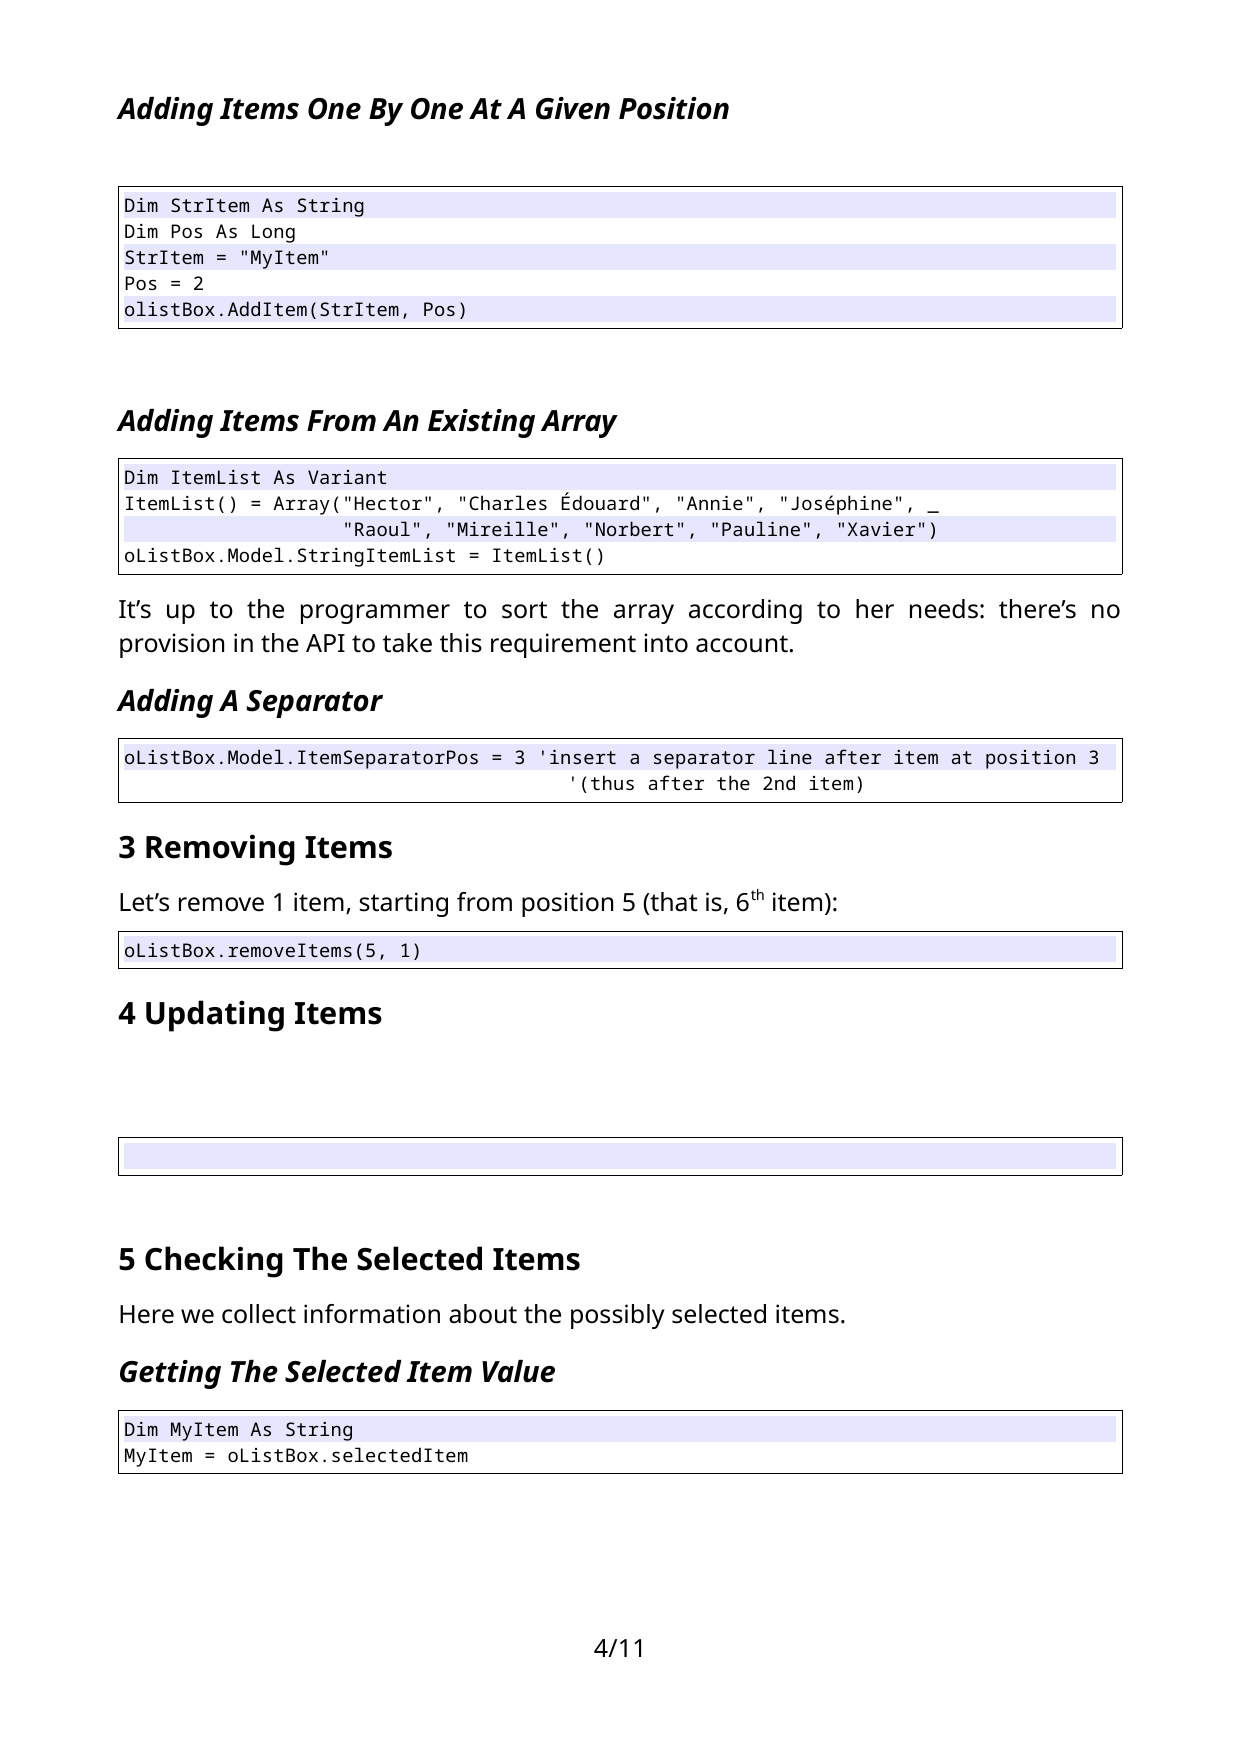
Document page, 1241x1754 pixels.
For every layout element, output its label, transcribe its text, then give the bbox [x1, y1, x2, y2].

subtitle Getting the selected item value [118, 1352, 1122, 1391]
table_header [119, 1138, 1122, 1174]
subtitle Removing items [118, 826, 1122, 867]
text It’s up to the programmer to sort the array according to her needs: there’s no provision in the API to take this requirement into account. [118, 592, 1122, 660]
table_header oListBox.Model.ItemSeparatorPos = 3 'insert a separator line after item at position 3 '(thus after the 2nd item) [119, 739, 1122, 802]
subtitle Adding items from an existing array [118, 400, 1122, 440]
text Let’s remove 1 item, starting from position 5 (that is, 6th item): [118, 885, 1122, 919]
text Here we collect information about the possibly selected items. [118, 1297, 1122, 1331]
table_header Dim ItemList As Variant ItemList() = Array("Hector", "Charles Édouard", "Annie", "Joséphine", _ "Raoul", "Mireille", "Norbert", "Pauline", "Xavier") oListBox.Model.StringItemList = ItemList() [119, 459, 1122, 574]
subtitle Updating items [118, 992, 1122, 1033]
table_header Dim MyItem As String MyItem = oListBox.selectedItem [119, 1411, 1122, 1473]
table_header Dim StrItem As String Dim Pos As Long StrItem = "MyItem" Pos = 2 olistBox.AddItem(StrItem, Pos) [119, 187, 1122, 328]
subtitle Checking the selected items [118, 1238, 1122, 1279]
subtitle Adding items one by one at a given position [118, 88, 1122, 128]
subtitle Adding a separator [118, 680, 1122, 720]
table_header oListBox.removeItems(5, 1) [119, 932, 1122, 968]
